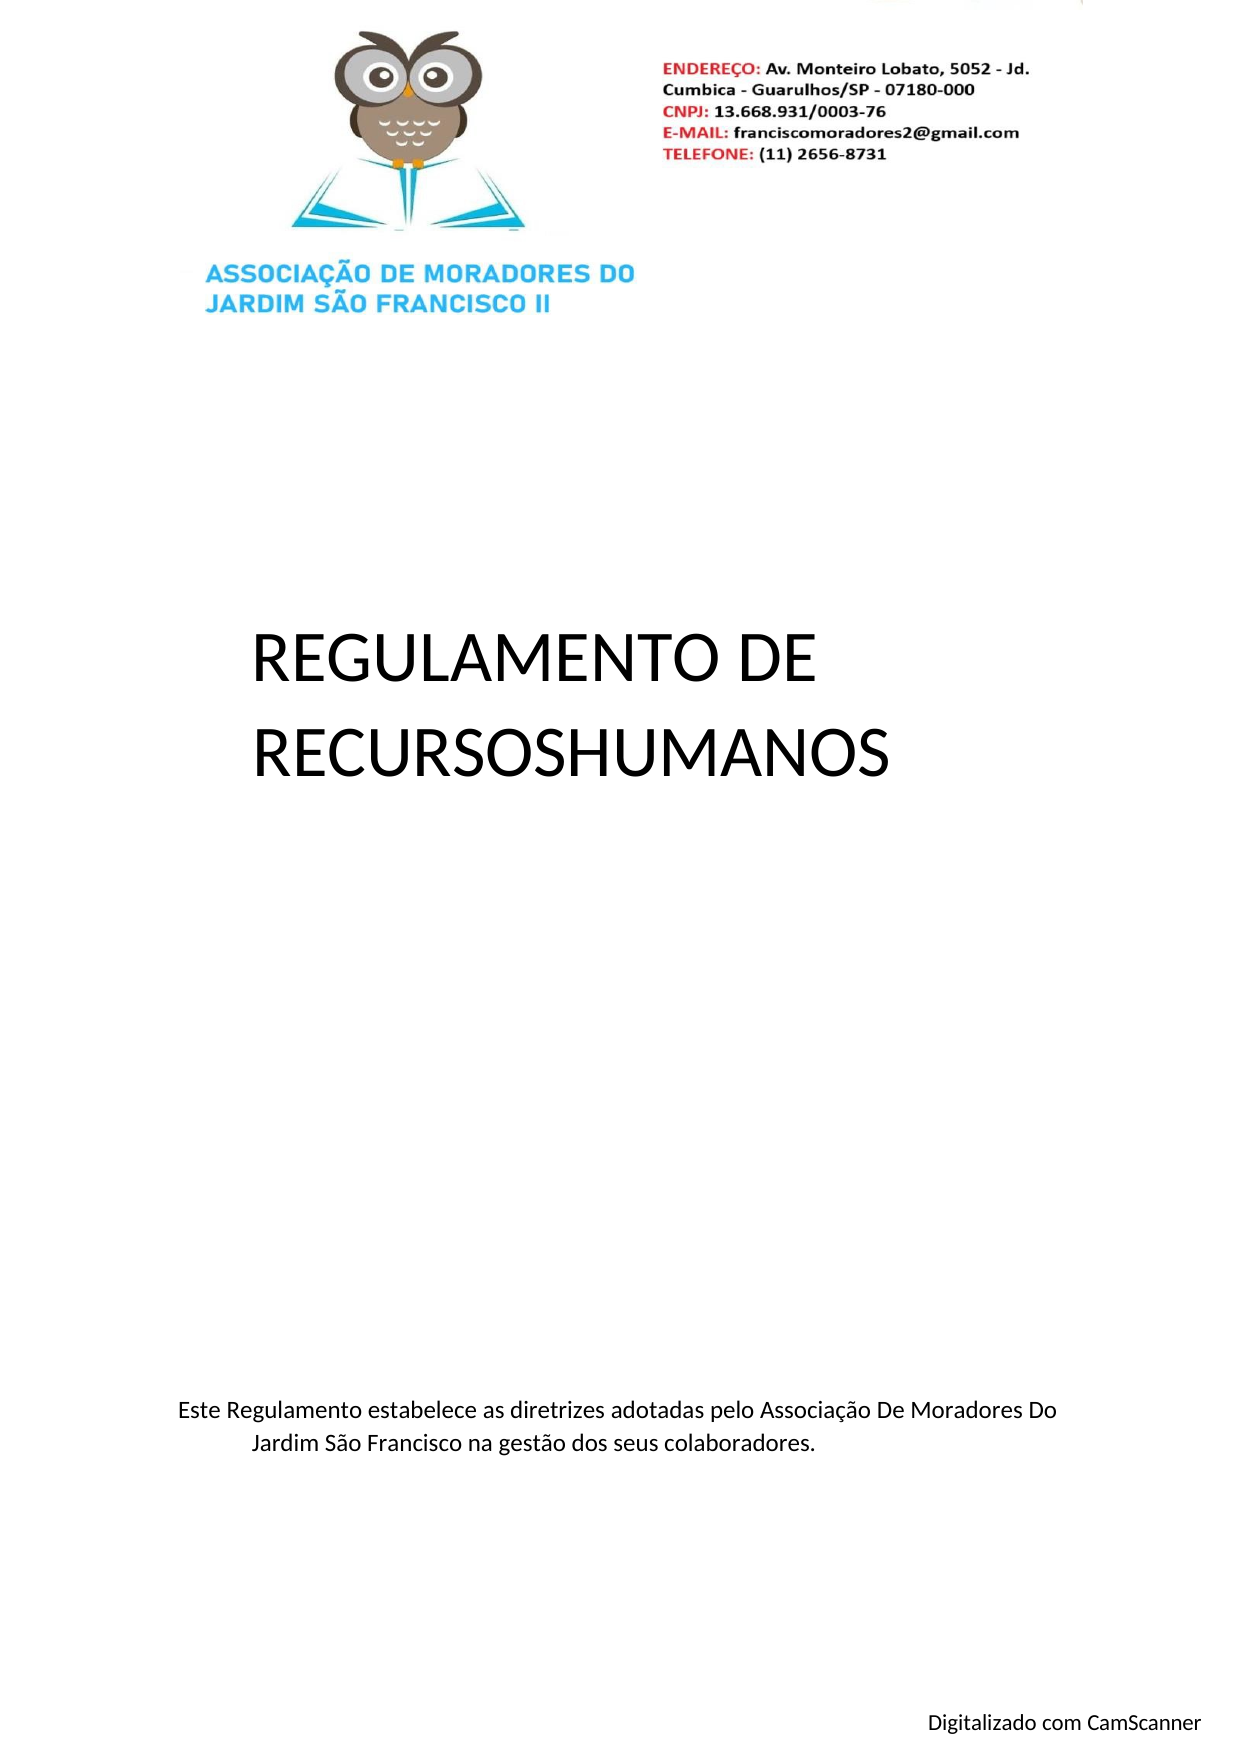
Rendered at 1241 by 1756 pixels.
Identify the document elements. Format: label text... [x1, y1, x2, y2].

text Este Regulamento estabelece as diretrizes adotadas pelo Associação De Moradores Do Jardim São Francisco na gestão dos seus colaboradores. [178, 1394, 1103, 1457]
text REGULAMENTO DE RECURSOSHUMANOS [252, 610, 1101, 794]
